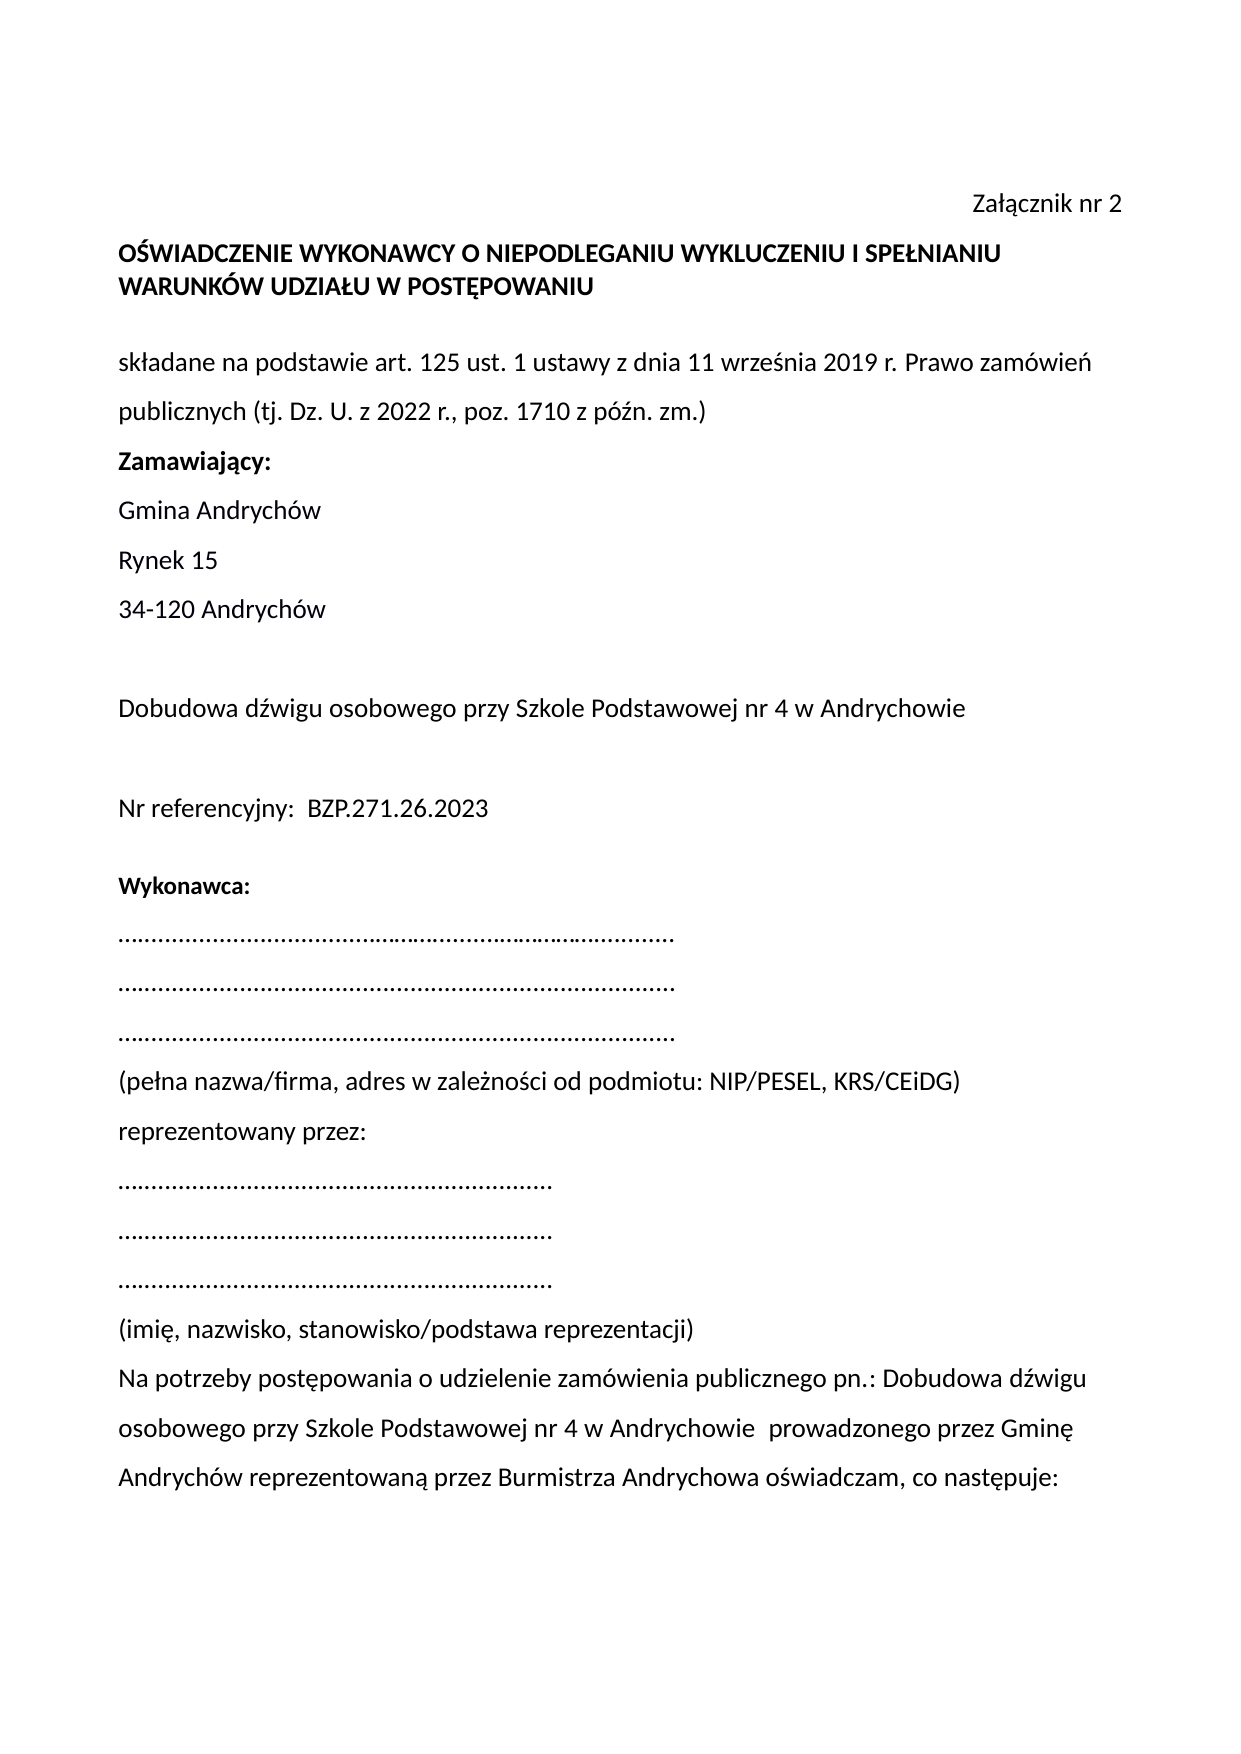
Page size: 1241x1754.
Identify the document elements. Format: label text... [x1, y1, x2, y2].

text Załącznik nr 2 [118, 186, 1122, 219]
text …............................................................................... [118, 1015, 1122, 1048]
text 34-120 Andrychów [118, 592, 1122, 625]
text (pełna nazwa/firma, adres w zależności od podmiotu: NIP/PESEL, KRS/CEiDG) [118, 1064, 1122, 1098]
text …............................................................. [118, 1213, 1122, 1246]
text Na potrzeby postępowania o udzielenie zamówienia publicznego pn.: Dobudowa dźwigu osobowego przy Szkole Podstawowej nr 4 w Andrychowie prowadzonego przez Gminę Andrychów reprezentowaną przez Burmistrza Andrychowa oświadczam, co następuje: [118, 1361, 1122, 1493]
text Dobudowa dźwigu osobowego przy Szkole Podstawowej nr 4 w Andrychowie [118, 691, 1122, 724]
text Nr referencyjny: BZP.271.26.2023 [118, 791, 1122, 824]
text reprezentowany przez: [118, 1114, 1122, 1147]
text …............................................................. [118, 1163, 1122, 1197]
text Wykonawca: [118, 870, 1122, 901]
text składane na podstawie art. 125 ust. 1 ustawy z dnia 11 września 2019 r. Prawo zamówień publicznych (tj. Dz. U. z 2022 r., poz. 1710 z późn. zm.) [118, 345, 1122, 427]
text …............................................................. [118, 1262, 1122, 1296]
text Rynek 15 [118, 543, 1122, 576]
text …............................................................................... [118, 966, 1122, 999]
text Zamawiający: [118, 444, 1122, 477]
text …...................................………..........……………............ [118, 916, 1122, 949]
text (imię, nazwisko, stanowisko/podstawa reprezentacji) [118, 1312, 1122, 1345]
text Gmina Andrychów [118, 493, 1122, 526]
text OŚWIADCZENIE WYKONAWCY O NIEPODLEGANIU WYKLUCZENIU I SPEŁNIANIU WARUNKÓW UDZIAŁU W POSTĘPOWANIU [118, 236, 1122, 302]
